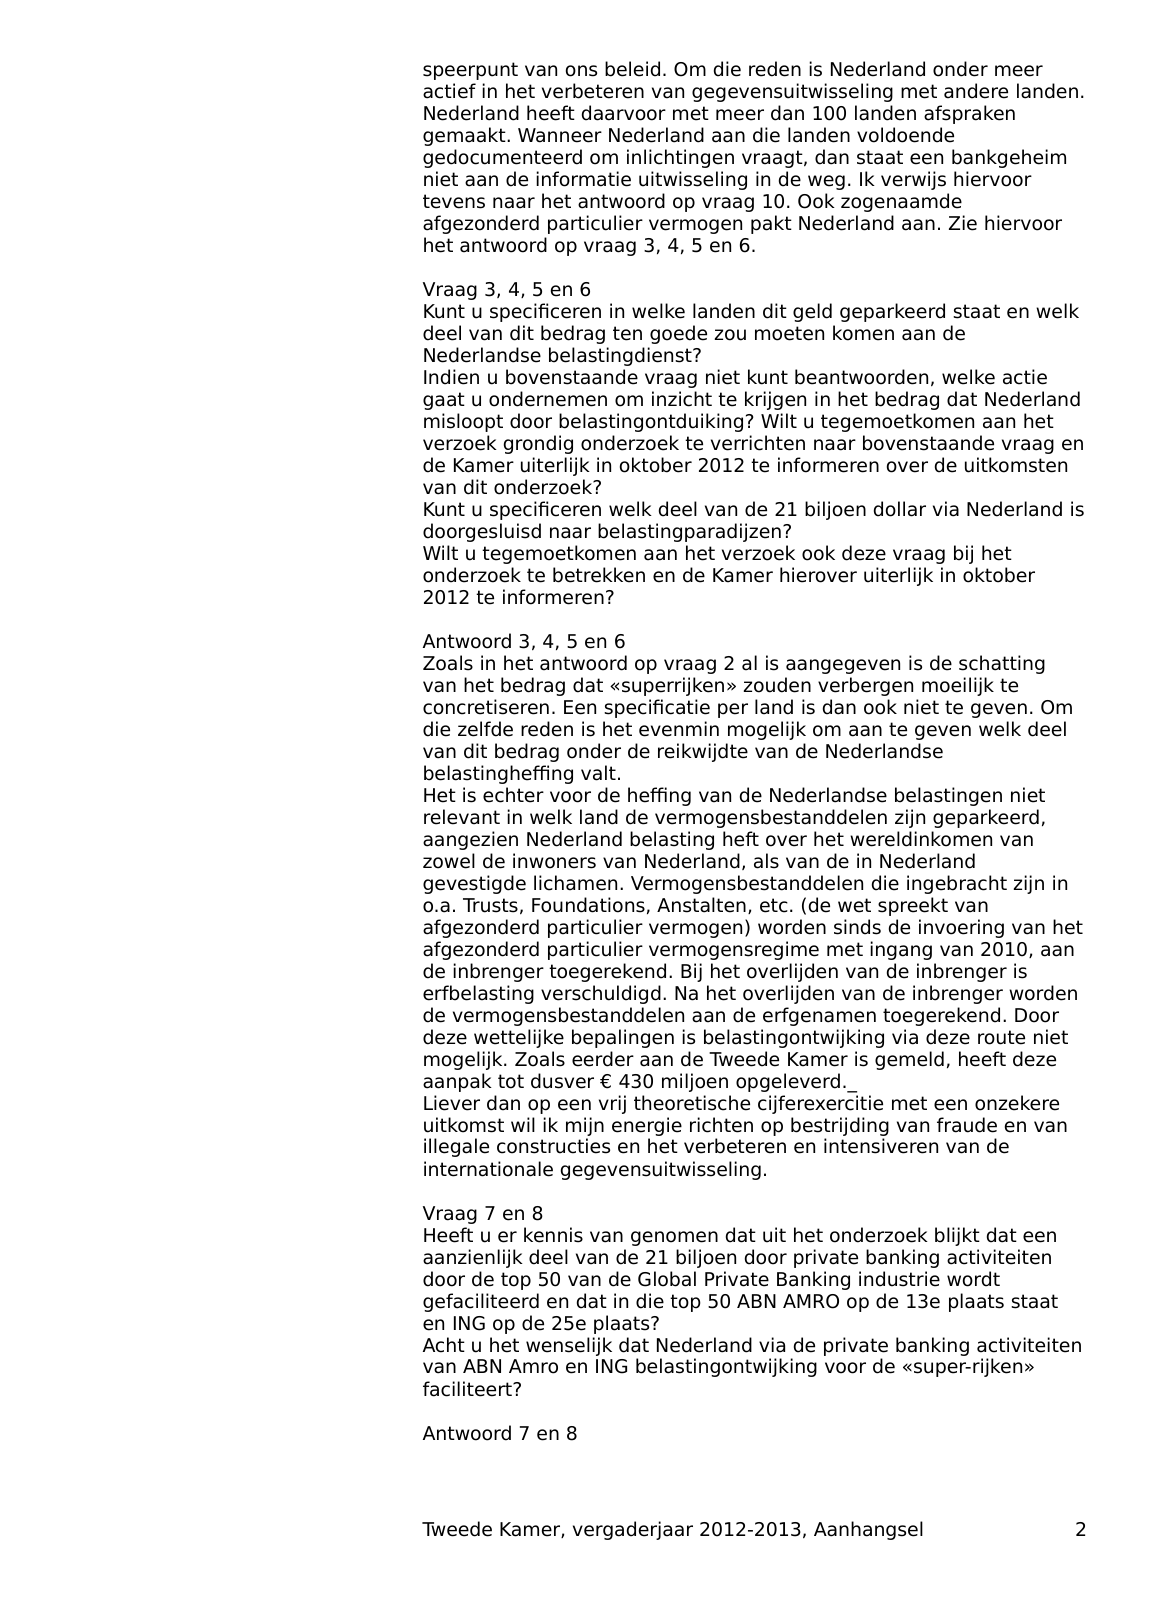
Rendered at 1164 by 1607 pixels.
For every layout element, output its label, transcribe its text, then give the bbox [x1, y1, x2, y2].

text Antwoord 3, 4, 5 en 6 [422, 631, 1087, 653]
text Vraag 3, 4, 5 en 6 [422, 279, 1087, 301]
text Kunt u specificeren welk deel van de 21 biljoen dollar via Nederland is doorgesluisd naar belastingparadijzen? [422, 499, 1087, 543]
text Antwoord 7 en 8 [422, 1423, 1087, 1444]
text Heeft u er kennis van genomen dat uit het onderzoek blijkt dat een aanzienlijk deel van de 21 biljoen door private banking activiteiten door de top 50 van de Global Private Banking industrie wordt gefaciliteerd en dat in die top 50 ABN AMRO op de 13e plaats staat en ING op de 25e plaats? [422, 1224, 1087, 1334]
text Vraag 7 en 8 [422, 1203, 1087, 1224]
text speerpunt van ons beleid. Om die reden is Nederland onder meer actief in het verbeteren van gegevensuitwisseling met andere landen. Nederland heeft daarvoor met meer dan 100 landen afspraken gemaakt. Wanneer Nederland aan die landen voldoende gedocumenteerd om inlichtingen vraagt, dan staat een bankgeheim niet aan de informatie uitwisseling in de weg. Ik verwijs hiervoor tevens naar het antwoord op vraag 10. Ook zogenaamde afgezonderd particulier vermogen pakt Nederland aan. Zie hiervoor het antwoord op vraag 3, 4, 5 en 6. [422, 59, 1087, 257]
text Het is echter voor de heffing van de Nederlandse belastingen niet relevant in welk land de vermogensbestanddelen zijn geparkeerd, aangezien Nederland belasting heft over het wereldinkomen van zowel de inwoners van Nederland, als van de in Nederland gevestigde lichamen. Vermogensbestanddelen die ingebracht zijn in o.a. Trusts, Foundations, Anstalten, etc. (de wet spreekt van afgezonderd particulier vermogen) worden sinds de invoering van het afgezonderd particulier vermogensregime met ingang van 2010, aan de inbrenger toegerekend. Bij het overlijden van de inbrenger is erfbelasting verschuldigd. Na het overlijden van de inbrenger worden de vermogensbestanddelen aan de erfgenamen toegerekend. Door deze wettelijke bepalingen is belastingontwijking via deze route niet mogelijk. Zoals eerder aan de Tweede Kamer is gemeld, heeft deze aanpak tot dusver € 430 miljoen opgeleverd._ [422, 785, 1087, 1092]
text Kunt u specificeren in welke landen dit geld geparkeerd staat en welk deel van dit bedrag ten goede zou moeten komen aan de Nederlandse belastingdienst? [422, 301, 1087, 367]
text Indien u bovenstaande vraag niet kunt beantwoorden, welke actie gaat u ondernemen om inzicht te krijgen in het bedrag dat Nederland misloopt door belastingontduiking? Wilt u tegemoetkomen aan het verzoek grondig onderzoek te verrichten naar bovenstaande vraag en de Kamer uiterlijk in oktober 2012 te informeren over de uitkomsten van dit onderzoek? [422, 367, 1087, 499]
text Wilt u tegemoetkomen aan het verzoek ook deze vraag bij het onderzoek te betrekken en de Kamer hierover uiterlijk in oktober 2012 te informeren? [422, 543, 1087, 609]
text Liever dan op een vrij theoretische cijferexercitie met een onzekere uitkomst wil ik mijn energie richten op bestrijding van fraude en van illegale constructies en het verbeteren en intensiveren van de internationale gegevensuitwisseling. [422, 1092, 1087, 1180]
text Zoals in het antwoord op vraag 2 al is aangegeven is de schatting van het bedrag dat «superrijken» zouden verbergen moeilijk te concretiseren. Een specificatie per land is dan ook niet te geven. Om die zelfde reden is het evenmin mogelijk om aan te geven welk deel van dit bedrag onder de reikwijdte van de Nederlandse belastingheffing valt. [422, 653, 1087, 785]
text Acht u het wenselijk dat Nederland via de private banking activiteiten van ABN Amro en ING belastingontwijking voor de «super-rijken» faciliteert? [422, 1334, 1087, 1400]
